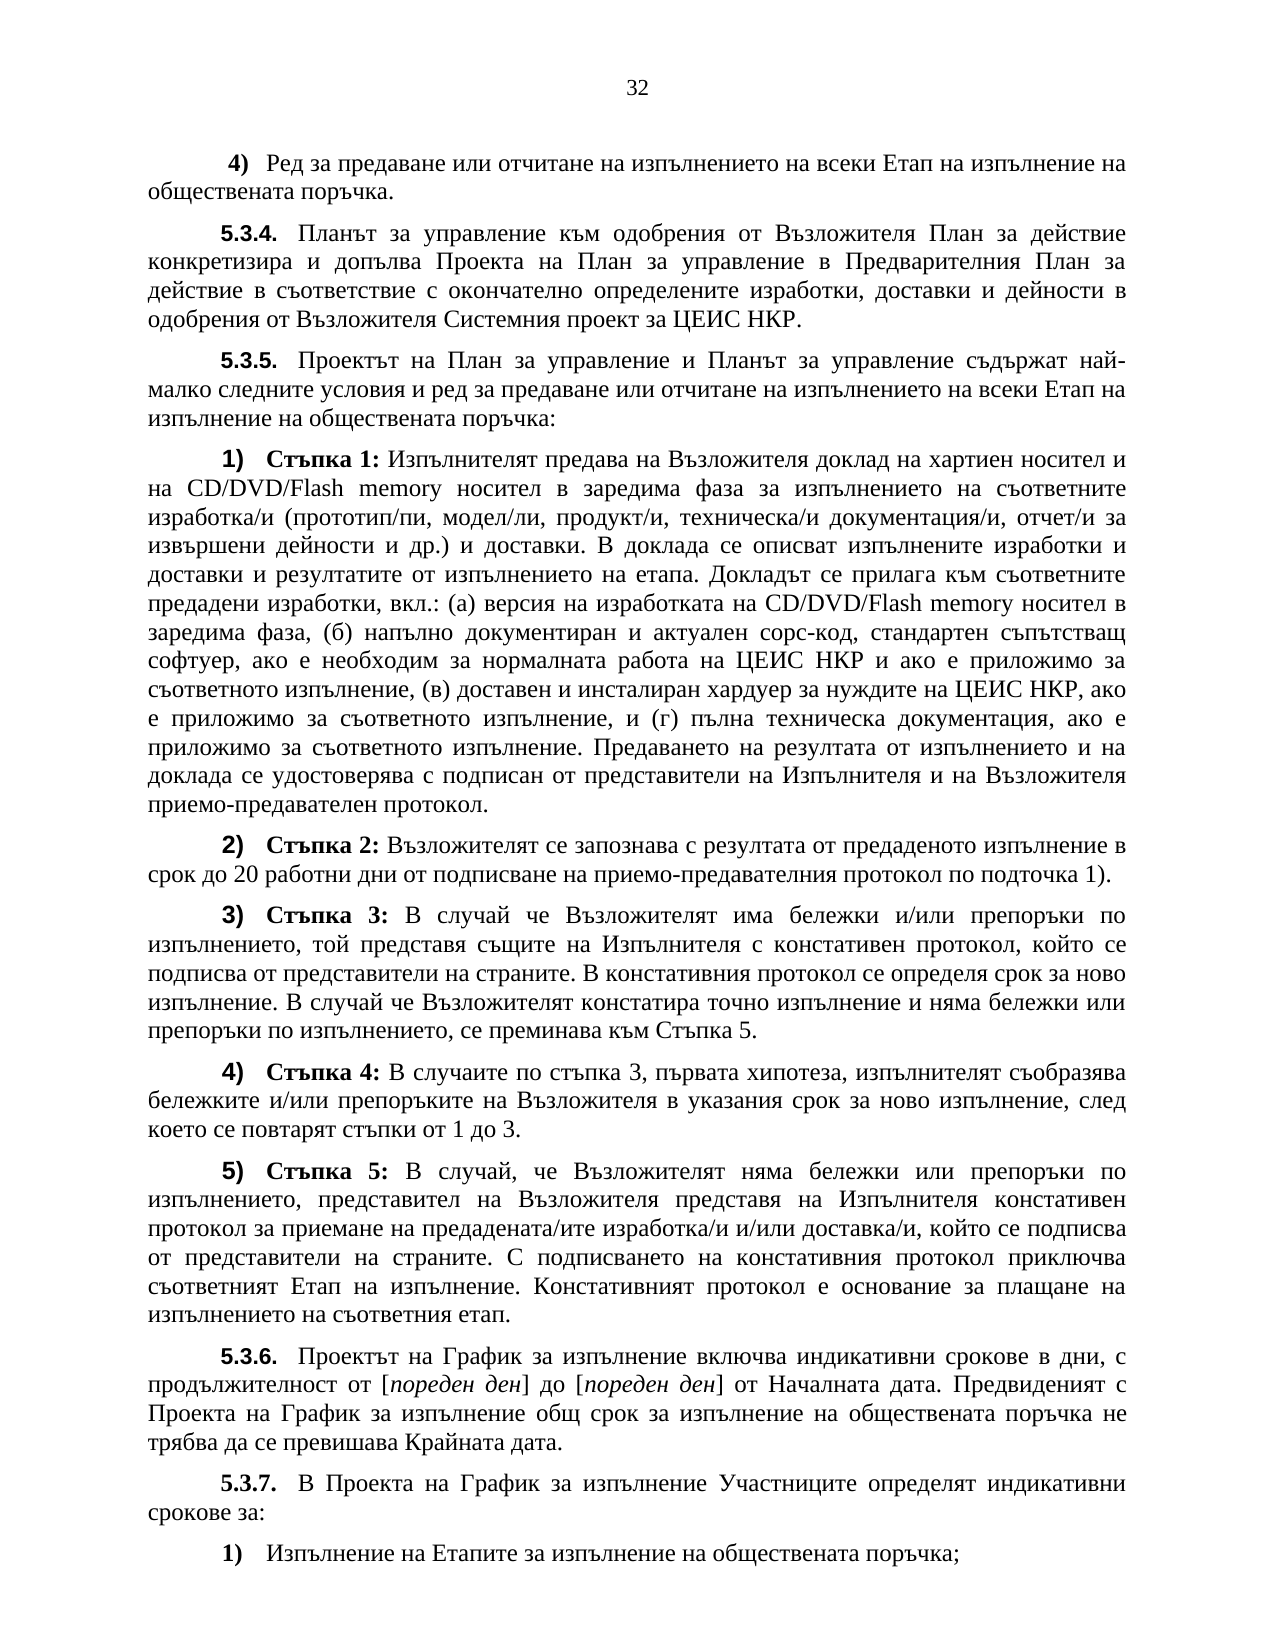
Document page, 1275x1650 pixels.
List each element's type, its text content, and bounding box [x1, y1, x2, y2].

list Стъпка 5: В случай, че Възложителят няма бележки или препоръки по изпълнението, представител на Възложителя представя на Изпълнителя констативен протокол за приемане на предадената/ите изработка/и и/или доставка/и, който се подписва от представители на страните. С подписването на констативния протокол приключва съответният Етап на изпълнение. Констативният протокол е основание за плащане на изпълнението на съответния етап. [148, 1156, 1127, 1328]
list Стъпка 2: Възложителят се запознава с резултата от предаденото изпълнение в срок до 20 работни дни от подписване на приемо-предавателния протокол по подточка 1). [148, 830, 1127, 888]
list Стъпка 1: Изпълнителят предава на Възложителя доклад на хартиен носител и на CD/DVD/Flash memory носител в заредима фаза за изпълнението на съответните изработка/и (прототип/пи, модел/ли, продукт/и, техническа/и документация/и, отчет/и за извършени дейности и др.) и доставки. В доклада се описват изпълнените изработки и доставки и резултатите от изпълнението на етапа. Докладът се прилага към съответните предадени изработки, вкл.: (а) версия на изработката на CD/DVD/Flash memory носител в заредима фаза, (б) напълно документиран и актуален сорс-код, стандартен съпътстващ софтуер, ако е необходим за нормалната работа на ЦЕИС НКР и ако е приложимо за съответното изпълнение, (в) доставен и инсталиран хардуер за нуждите на ЦЕИС НКР, ако е приложимо за съответното изпълнение, и (г) пълна техническа документация, ако е приложимо за съответното изпълнение. Предаването на резултата от изпълнението и на доклада се удостоверява с подписан от представители на Изпълнителя и на Възложителя приемо-предавателен протокол. [148, 444, 1127, 818]
list Планът за управление към одобрения от Възложителя План за действие конкретизира и допълва Проекта на План за управление в Предварителния План за действие в съответствие с окончателно определените изработки, доставки и дейности в одобрения от Възложителя Системния проект за ЦЕИС НКР. [148, 218, 1127, 333]
list В Проекта на График за изпълнение Участниците определят индикативни срокове за: [148, 1468, 1127, 1526]
list Изпълнение на Етапите за изпълнение на обществената поръчка; [148, 1538, 1127, 1567]
list Стъпка 3: В случай че Възложителят има бележки и/или препоръки по изпълнението, той представя същите на Изпълнителя с констативен протокол, който се подписва от представители на страните. В констативния протокол се определя срок за ново изпълнение. В случай че Възложителят констатира точно изпълнение и няма бележки или препоръки по изпълнението, се преминава към Стъпка 5. [148, 900, 1127, 1044]
list Проектът на График за изпълнение включва индикативни срокове в дни, с продължителност от [пореден ден] до [пореден ден] от Началната дата. Предвиденият с Проекта на График за изпълнение общ срок за изпълнение на обществената поръчка не трябва да се превишава Крайната дата. [148, 1341, 1127, 1456]
list Проектът на План за управление и Планът за управление съдържат най-малко следните условия и ред за предаване или отчитане на изпълнението на всеки Етап на изпълнение на обществената поръчка: [148, 345, 1127, 431]
list Стъпка 4: В случаите по стъпка 3, първата хипотеза, изпълнителят съобразява бележките и/или препоръките на Възложителя в указания срок за ново изпълнение, след което се повтарят стъпки от 1 до 3. [148, 1057, 1127, 1143]
list Ред за предаване или отчитане на изпълнението на всеки Етап на изпълнение на обществената поръчка. [148, 148, 1127, 205]
